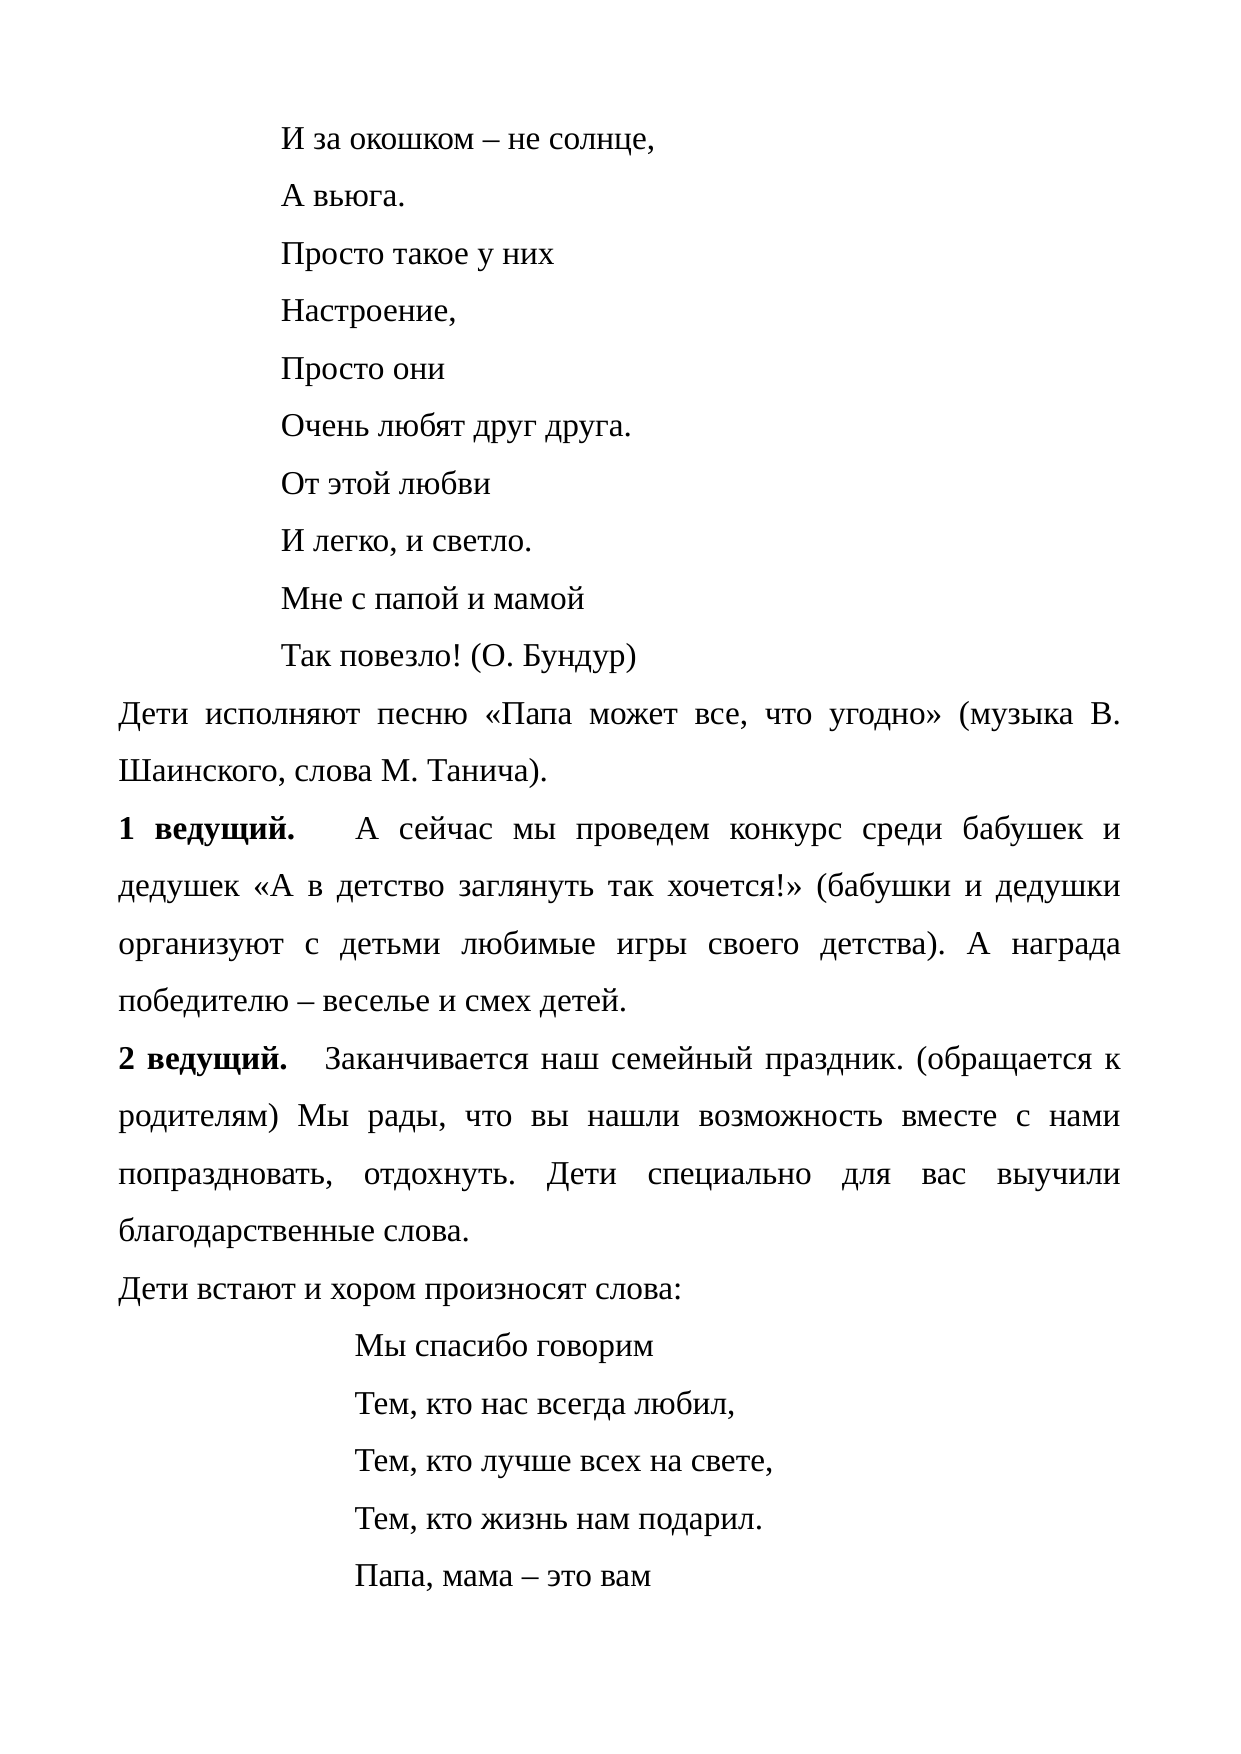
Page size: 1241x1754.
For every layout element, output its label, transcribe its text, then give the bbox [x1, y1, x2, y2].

text Дети исполняют песню «Папа может все, что угодно» (музыка В. Шаинского, слова М. Танича). [118, 693, 1122, 789]
text Тем, кто нас всегда любил, [354, 1383, 1122, 1421]
text От этой любви [281, 463, 1122, 501]
text Очень любят друг друга. [281, 406, 1122, 444]
text И за окошком – не солнце, [281, 118, 1122, 156]
text Тем, кто лучше всех на свете, [354, 1441, 1122, 1479]
text Мне с папой и мамой [281, 578, 1122, 616]
text 1 ведущий. А сейчас мы проведем конкурс среди бабушек и дедушек «А в детство заглянуть так хочется!» (бабушки и дедушки организуют с детьми любимые игры своего детства). А награда победителю – веселье и смех детей. [118, 808, 1122, 1019]
text А вьюга. [281, 176, 1122, 214]
text Просто такое у них [281, 233, 1122, 271]
text Мы спасибо говорим [354, 1326, 1122, 1364]
text 2 ведущий. Заканчивается наш семейный праздник. (обращается к родителям) Мы рады, что вы нашли возможность вместе с нами попраздновать, отдохнуть. Дети специально для вас выучили благодарственные слова. [118, 1038, 1122, 1249]
text Настроение, [281, 291, 1122, 329]
text Дети встают и хором произносят слова: [118, 1268, 1122, 1306]
text Так повезло! (О. Бундур) [281, 636, 1122, 674]
text Папа, мама – это вам [354, 1556, 1122, 1594]
text Тем, кто жизнь нам подарил. [354, 1498, 1122, 1536]
text Просто они [281, 348, 1122, 386]
text И легко, и светло. [281, 521, 1122, 559]
